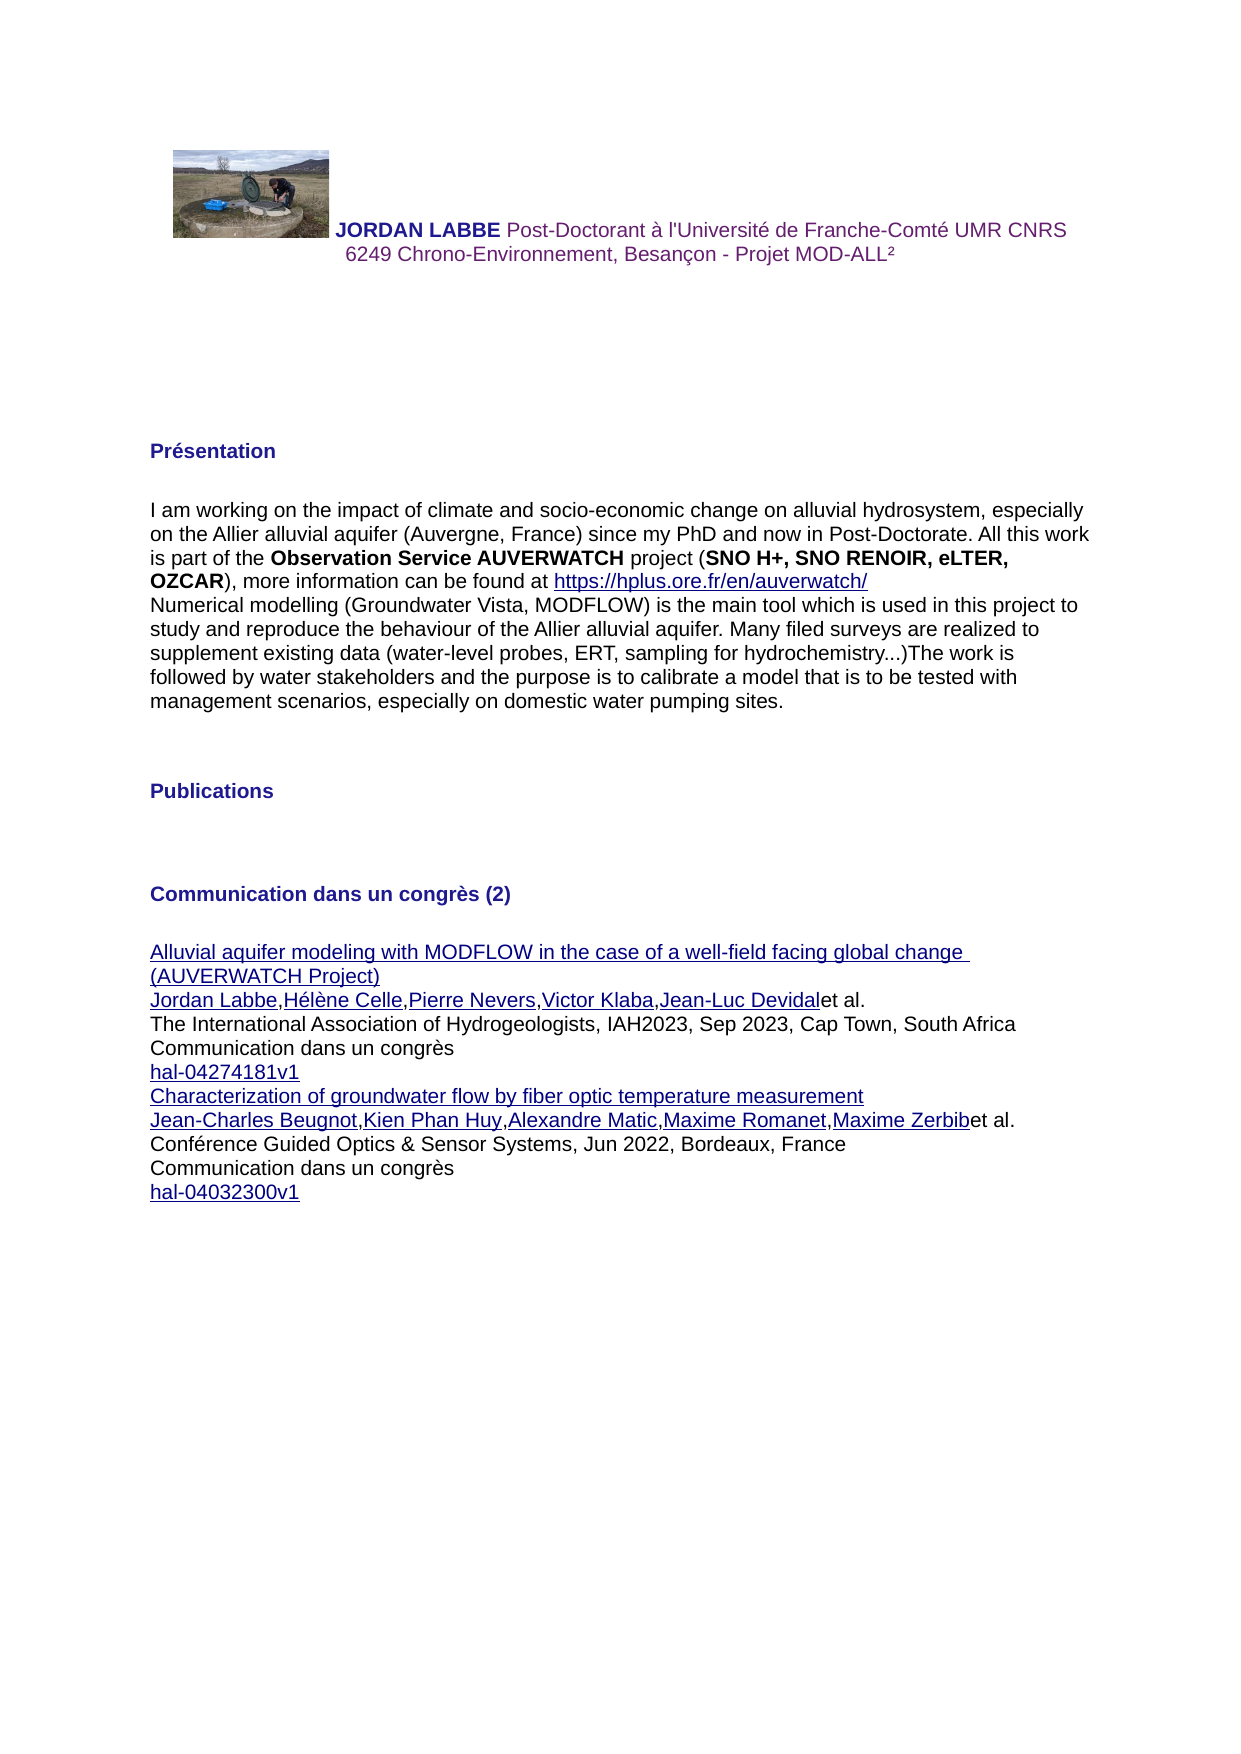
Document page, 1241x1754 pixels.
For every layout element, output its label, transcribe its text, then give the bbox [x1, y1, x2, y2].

subtitle Présentation [150, 439, 1090, 463]
picture [173, 150, 330, 238]
subtitle JORDAN LABBE Post-Doctorant à l'Université de Franche-Comté UMR CNRS 6249 Chrono-Environnement, Besançon - Projet MOD-ALL² [150, 150, 1090, 266]
subtitle Communication dans un congrès (2) [150, 882, 1090, 906]
text I am working on the impact of climate and socio-economic change on alluvial hydrosystem, especially on the Allier alluvial aquifer (Auvergne, France) since my PhD and now in Post-Doctorate. All this work is part of the Observation Service AUVERWATCH project (SNO H+, SNO RENOIR, eLTER, OZCAR), more information can be found at https://hplus.ore.fr/en/auverwatch/ [150, 497, 1090, 593]
table_header Alluvial aquifer modeling with MODFLOW in the case of a well-field facing global change (AUVERWATCH Project) Jordan Labbe,Hélène Celle,Pierre Nevers,Victor Klaba,Jean-Luc Devidalet al. The International Association of Hydrogeologists, IAH2023, Sep 2023, Cap Town, South Africa Communication dans un congrès hal-04274181v1 [150, 940, 1090, 1084]
table_cell Characterization of groundwater flow by fiber optic temperature measurement Jean-Charles Beugnot,Kien Phan Huy,Alexandre Matic,Maxime Romanet,Maxime Zerbibet al. Conférence Guided Optics & Sensor Systems, Jun 2022, Bordeaux, France Communication dans un congrès hal-04032300v1 [150, 1084, 1090, 1204]
text Numerical modelling (Groundwater Vista, MODFLOW) is the main tool which is used in this project to study and reproduce the behaviour of the Allier alluvial aquifer. Many filed surveys are realized to supplement existing data (water-level probes, ERT, sampling for hydrochemistry...)The work is followed by water stakeholders and the purpose is to calibrate a model that is to be tested with management scenarios, especially on domestic water pumping sites. [150, 593, 1090, 713]
subtitle Publications [150, 779, 1090, 803]
